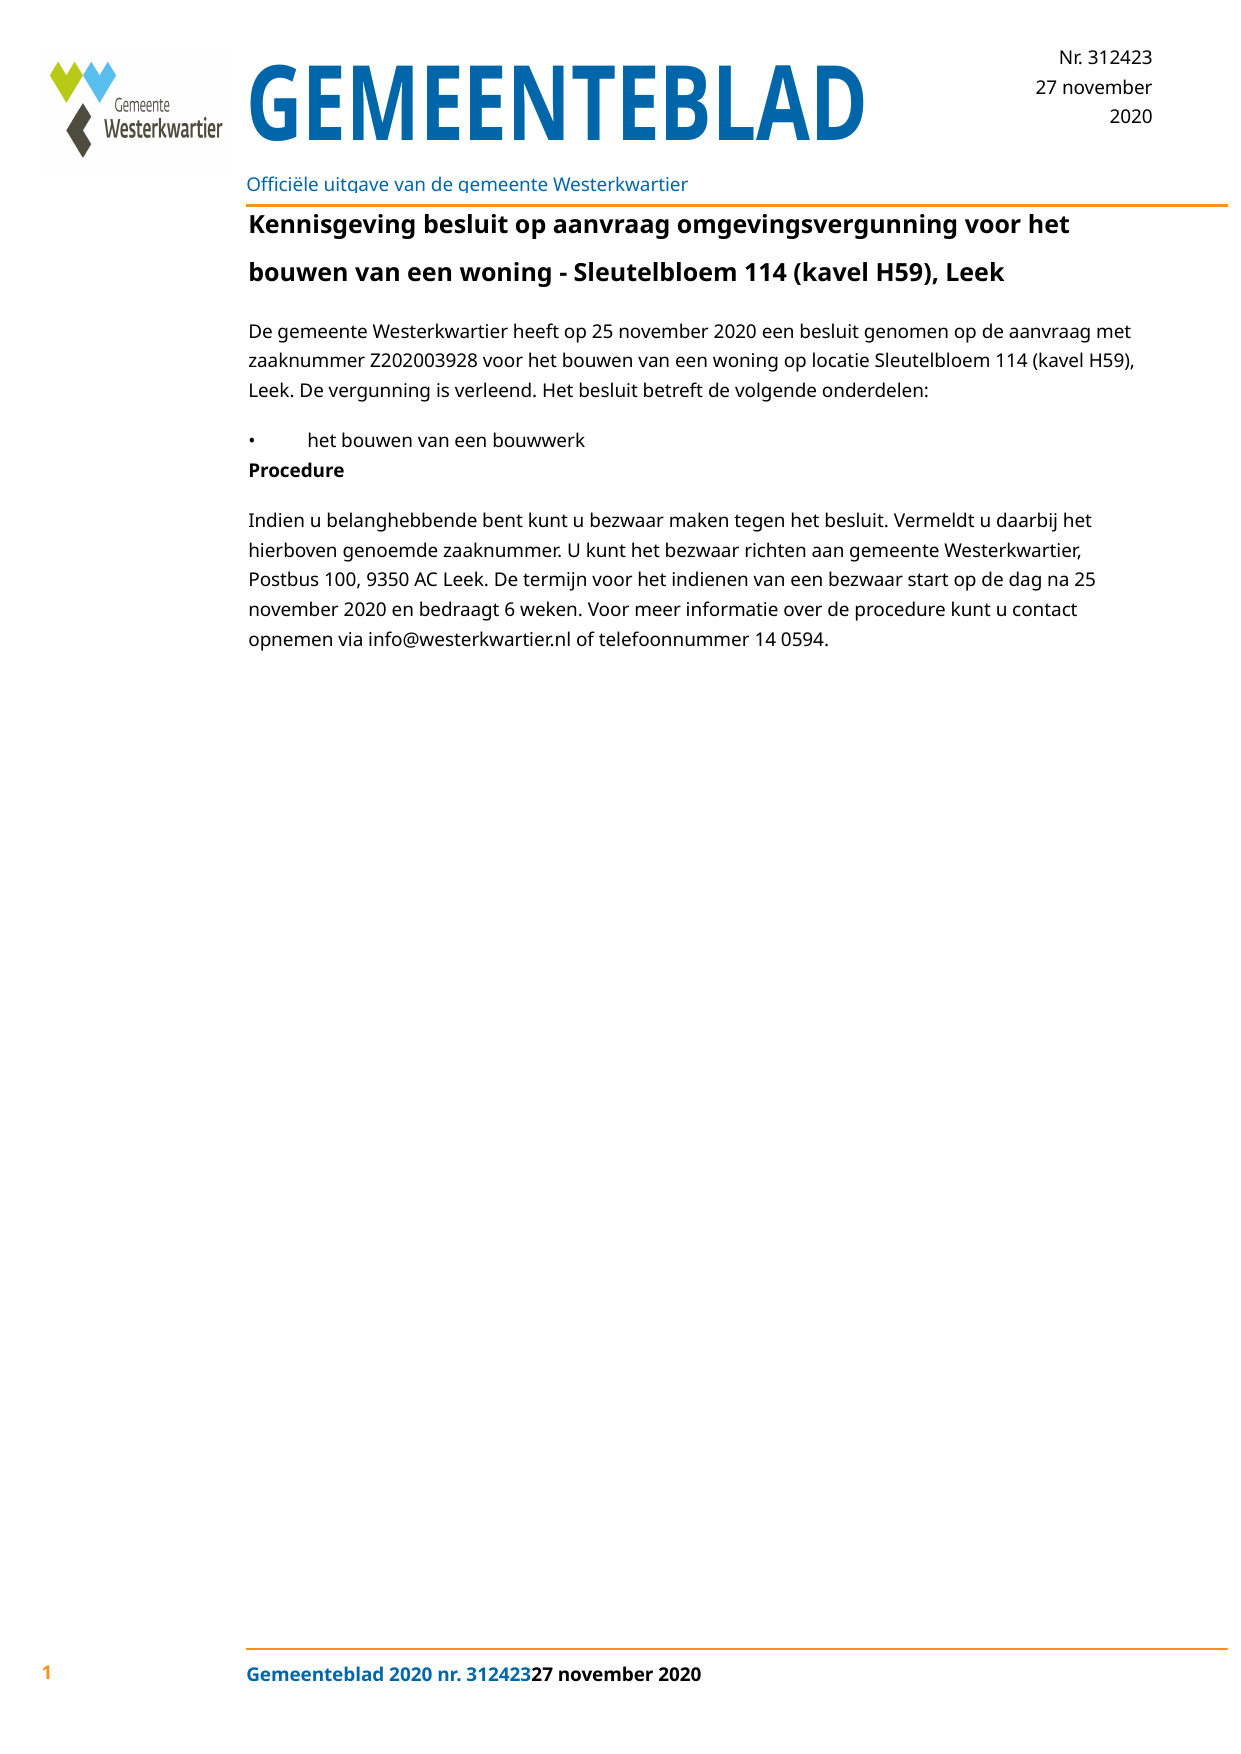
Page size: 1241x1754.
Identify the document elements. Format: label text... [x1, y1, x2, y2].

picture [41, 47, 231, 172]
text Procedure [248, 457, 1152, 483]
text Kennisgeving besluit op aanvraag omgevingsvergunning voor het bouwen van een woning - Sleutelbloem 114 (kavel H59), Leek [248, 207, 1152, 288]
text Indien u belanghebbende bent kunt u bezwaar maken tegen het besluit. Vermeldt u daarbij het hierboven genoemde zaaknummer. U kunt het bezwaar richten aan gemeente Westerkwartier, Postbus 100, 9350 AC Leek. De termijn voor het indienen van een bezwaar start op de dag na 25 november 2020 en bedraagt 6 weken. Voor meer informatie over de procedure kunt u contact opnemen via info@westerkwartier.nl of telefoonnummer 14 0594. [248, 507, 1152, 652]
list het bouwen van een bouwwerk [248, 427, 1152, 453]
text De gemeente Westerkwartier heeft op 25 november 2020 een besluit genomen op de aanvraag met zaaknummer Z202003928 voor het bouwen van een woning op locatie Sleutelbloem 114 (kavel H59), Leek. De vergunning is verleend. Het besluit betreft de volgende onderdelen: [248, 318, 1152, 403]
